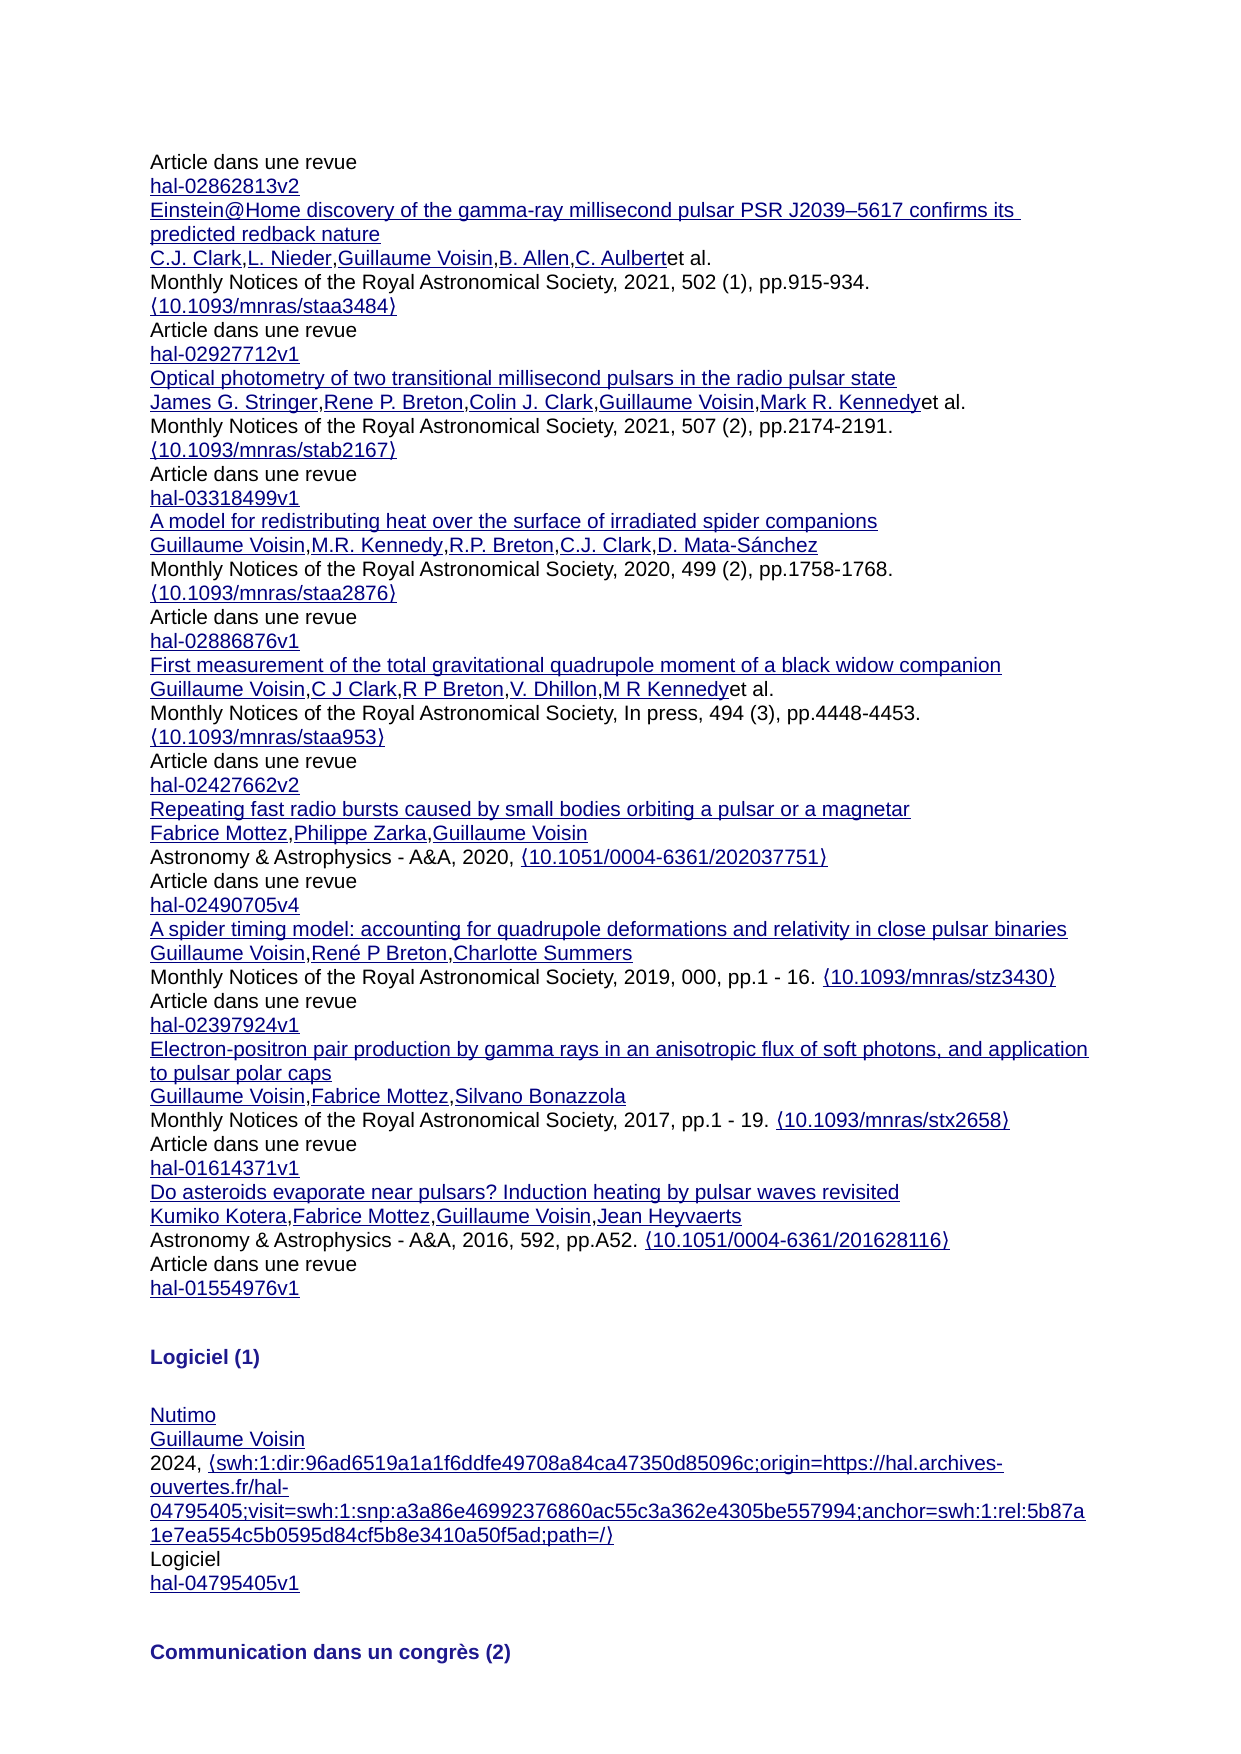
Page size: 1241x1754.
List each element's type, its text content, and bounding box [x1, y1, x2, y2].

table_cell Electron-positron pair production by gamma rays in an anisotropic flux of soft photons, and application to pulsar polar caps Guillaume Voisin,Fabrice Mottez,Silvano Bonazzola Monthly Notices of the Royal Astronomical Society, 2017, pp.1 - 19. ⟨10.1093/mnras/stx2658⟩ Article dans une revue hal-01614371v1 [150, 1036, 1090, 1180]
subtitle Logiciel (1) [150, 1345, 1090, 1369]
table_cell First measurement of the total gravitational quadrupole moment of a black widow companion Guillaume Voisin,C J Clark,R P Breton,V. Dhillon,M R Kennedyet al. Monthly Notices of the Royal Astronomical Society, In press, 494 (3), pp.4448-4453. ⟨10.1093/mnras/staa953⟩ Article dans une revue hal-02427662v2 [150, 653, 1090, 797]
table_cell Einstein@Home discovery of the gamma-ray millisecond pulsar PSR J2039–5617 confirms its predicted redback nature C.J. Clark,L. Nieder,Guillaume Voisin,B. Allen,C. Aulbertet al. Monthly Notices of the Royal Astronomical Society, 2021, 502 (1), pp.915-934. ⟨10.1093/mnras/staa3484⟩ Article dans une revue hal-02927712v1 [150, 198, 1090, 366]
table_cell A spider timing model: accounting for quadrupole deformations and relativity in close pulsar binaries Guillaume Voisin,René P Breton,Charlotte Summers Monthly Notices of the Royal Astronomical Society, 2019, 000, pp.1 - 16. ⟨10.1093/mnras/stz3430⟩ Article dans une revue hal-02397924v1 [150, 917, 1090, 1036]
table_cell Do asteroids evaporate near pulsars? Induction heating by pulsar waves revisited Kumiko Kotera,Fabrice Mottez,Guillaume Voisin,Jean Heyvaerts Astronomy & Astrophysics - A&A, 2016, 592, pp.A52. ⟨10.1051/0004-6361/201628116⟩ Article dans une revue hal-01554976v1 [150, 1180, 1090, 1300]
subtitle Communication dans un congrès (2) [150, 1639, 1090, 1663]
table_cell Periodic activity from fast radio burst FRB180916 explained in the frameof the orbiting asteroid model Guillaume Voisin,Fabrice Mottez,Philippe Zarka Monthly Notices of the Royal Astronomical Society: Letters, 2021, ⟨10.1093/mnras/stab2622⟩ Article dans une revue hal-02862813v2 [150, 150, 1090, 198]
table_cell Repeating fast radio bursts caused by small bodies orbiting a pulsar or a magnetar Fabrice Mottez,Philippe Zarka,Guillaume Voisin Astronomy & Astrophysics - A&A, 2020, ⟨10.1051/0004-6361/202037751⟩ Article dans une revue hal-02490705v4 [150, 797, 1090, 917]
table_cell Optical photometry of two transitional millisecond pulsars in the radio pulsar state James G. Stringer,Rene P. Breton,Colin J. Clark,Guillaume Voisin,Mark R. Kennedyet al. Monthly Notices of the Royal Astronomical Society, 2021, 507 (2), pp.2174-2191. ⟨10.1093/mnras/stab2167⟩ Article dans une revue hal-03318499v1 [150, 366, 1090, 509]
table_cell A model for redistributing heat over the surface of irradiated spider companions Guillaume Voisin,M.R. Kennedy,R.P. Breton,C.J. Clark,D. Mata-Sánchez Monthly Notices of the Royal Astronomical Society, 2020, 499 (2), pp.1758-1768. ⟨10.1093/mnras/staa2876⟩ Article dans une revue hal-02886876v1 [150, 509, 1090, 653]
table_header Nutimo Guillaume Voisin 2024, ⟨swh:1:dir:96ad6519a1a1f6ddfe49708a84ca47350d85096c;origin=https://hal.archives-ouvertes.fr/hal-04795405;visit=swh:1:snp:a3a86e46992376860ac55c3a362e4305be557994;anchor=swh:1:rel:5b87a1e7ea554c5b0595d84cf5b8e3410a50f5ad;path=/⟩ Logiciel hal-04795405v1 [150, 1403, 1090, 1595]
